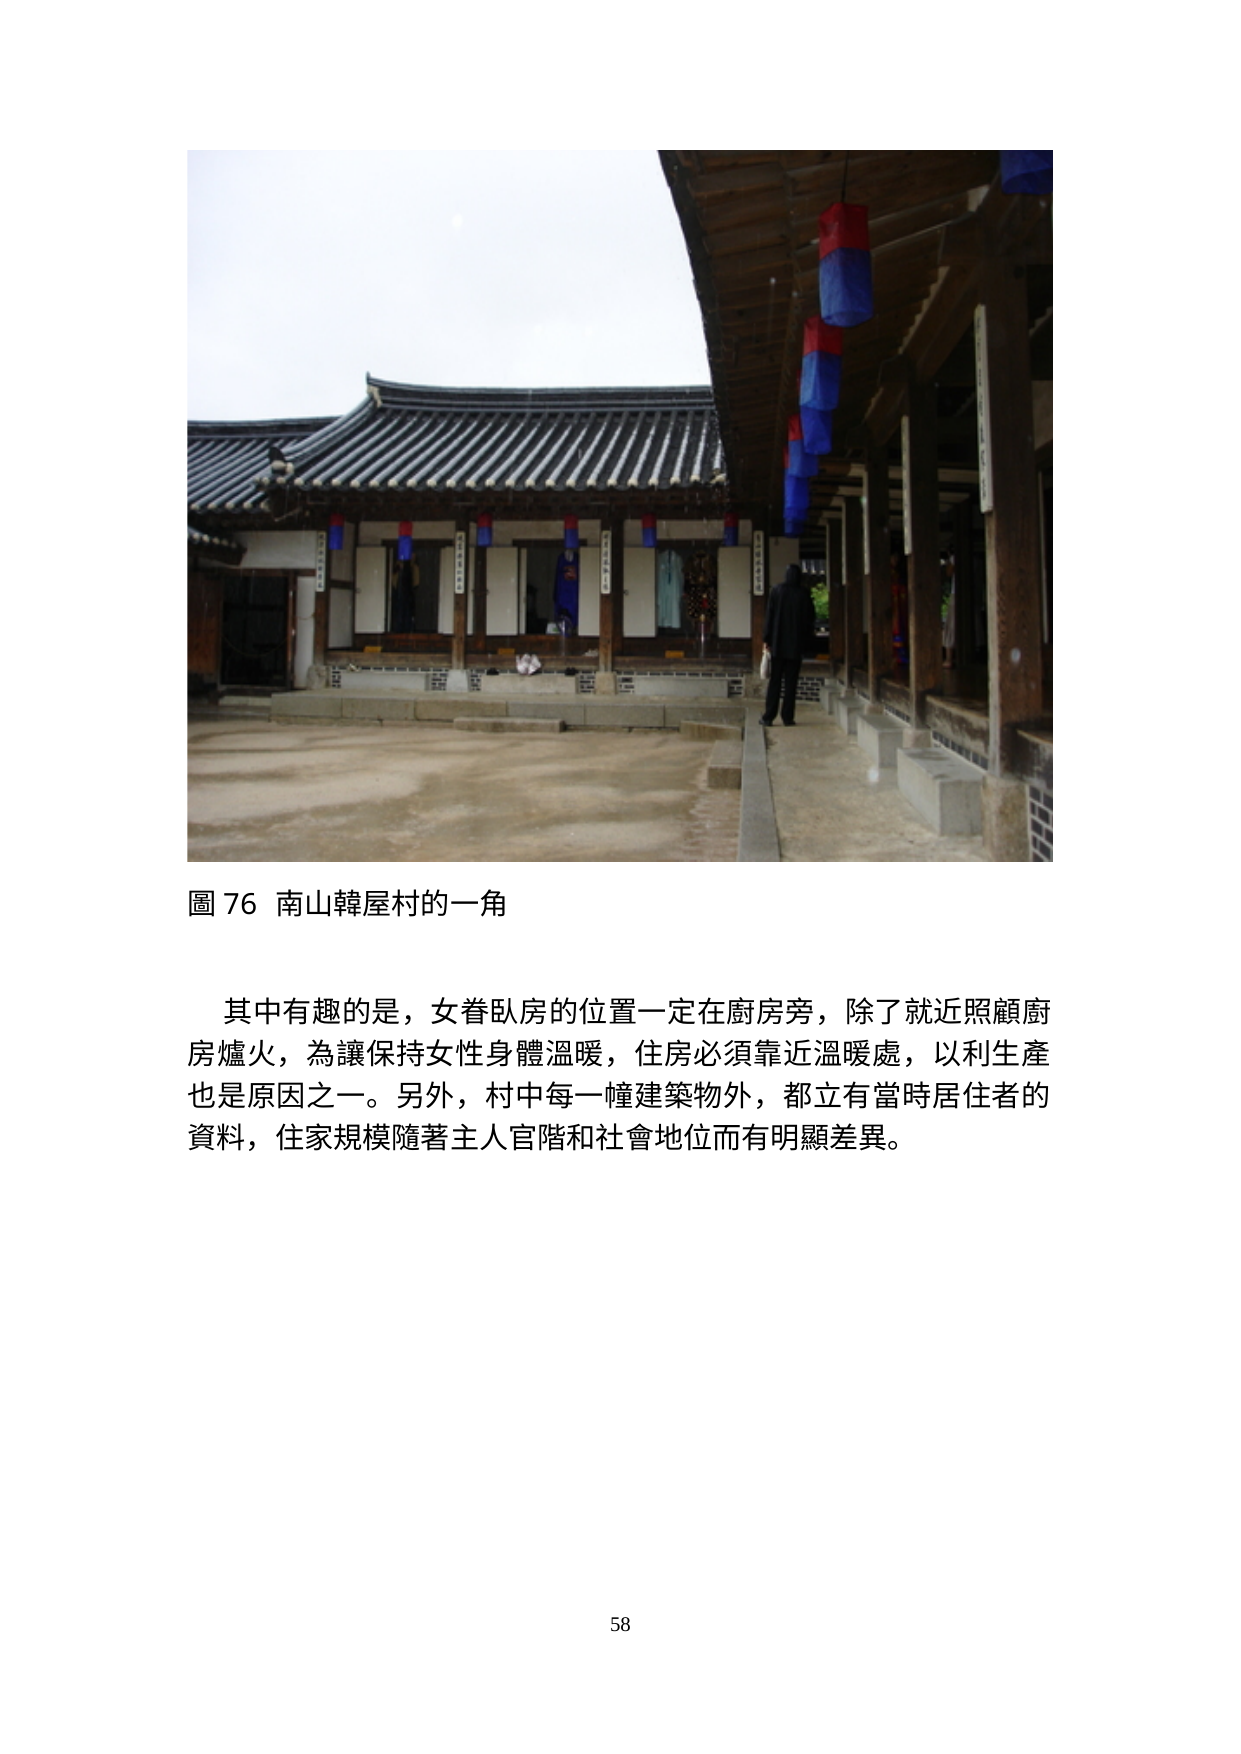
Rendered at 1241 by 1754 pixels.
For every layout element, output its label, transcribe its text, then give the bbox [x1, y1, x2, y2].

picture [187, 150, 1053, 862]
text 其中有趣的是，女眷臥房的位置一定在廚房旁，除了就近照顧廚房爐火，為讓保持女性身體溫暖，住房必須靠近溫暖處，以利生產也是原因之一。另外，村中每一幢建築物外，都立有當時居住者的資料，住家規模隨著主人官階和社會地位而有明顯差異。 [187, 988, 1053, 1157]
text 圖76 南山韓屋村的一角 [187, 881, 1053, 923]
